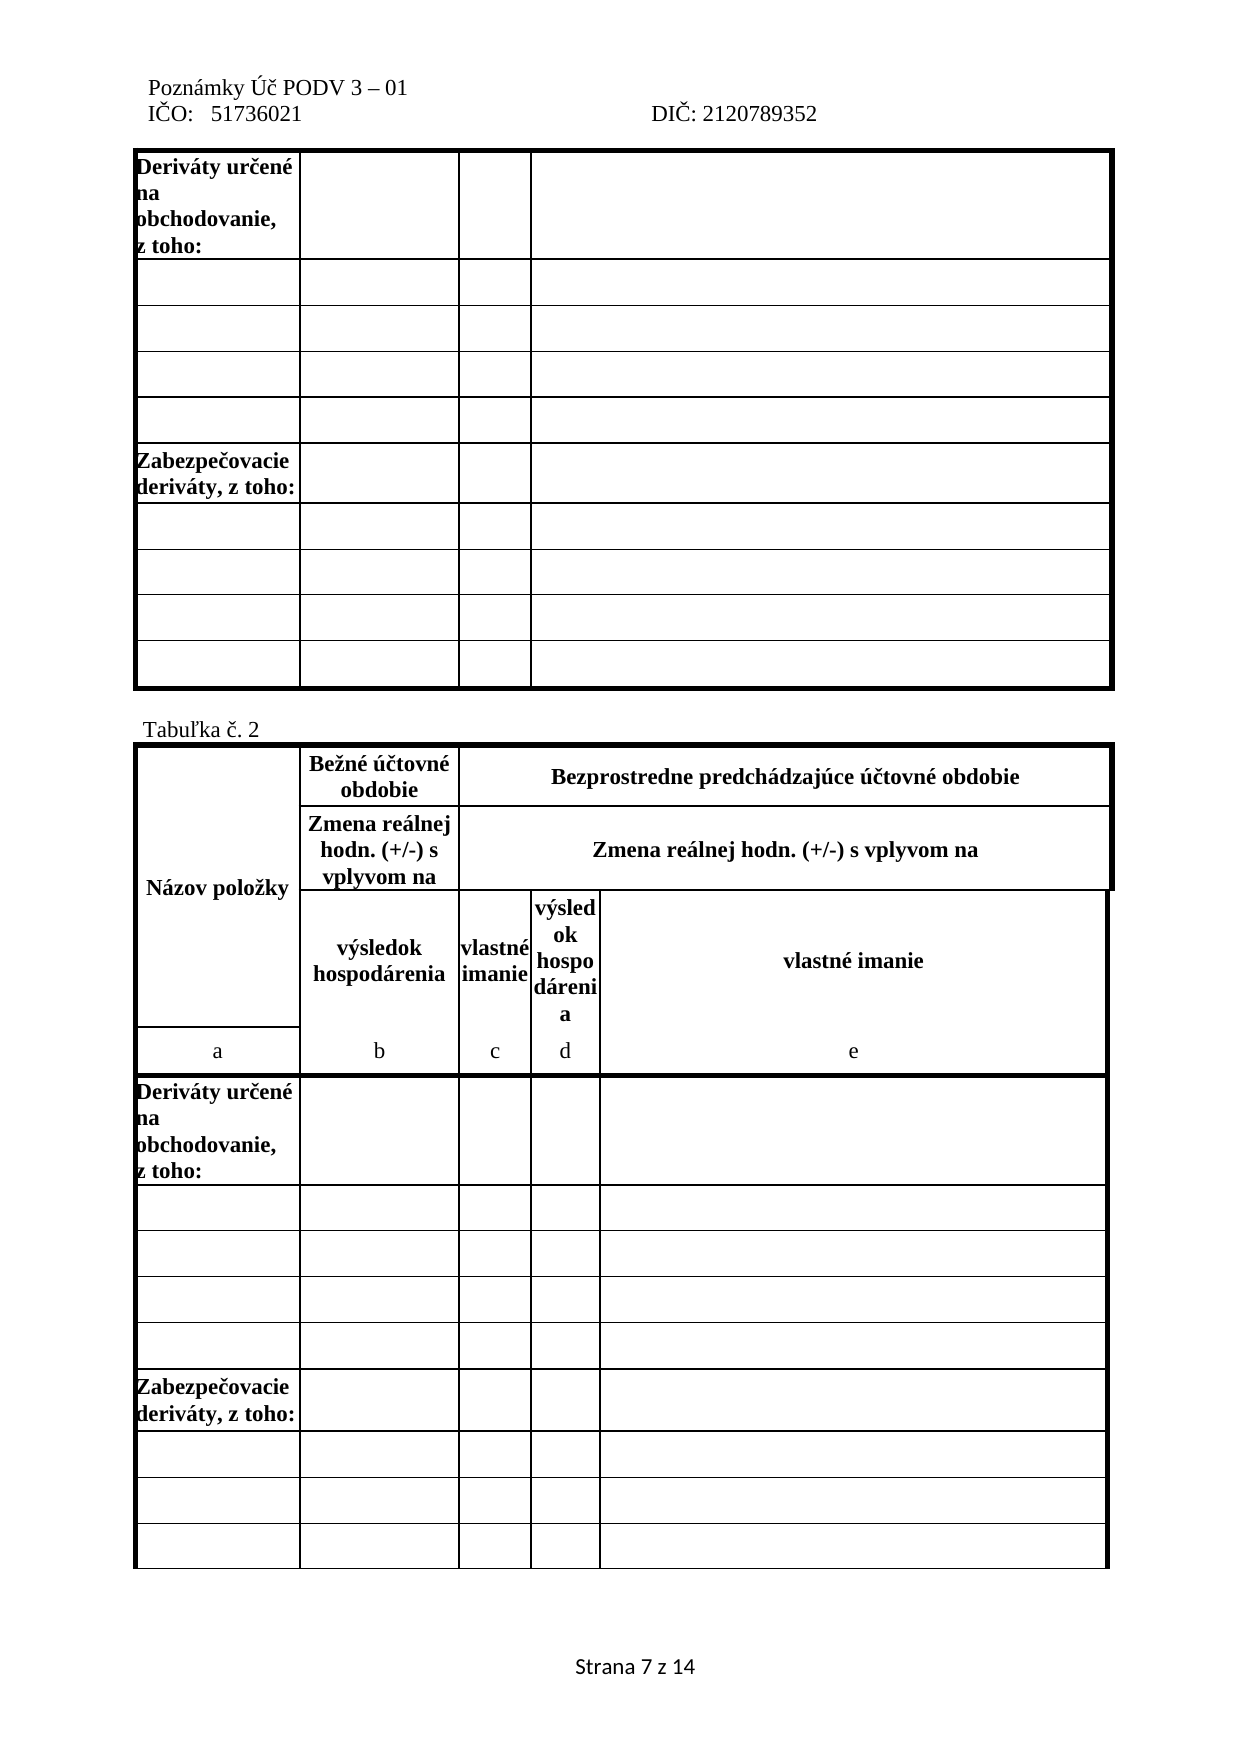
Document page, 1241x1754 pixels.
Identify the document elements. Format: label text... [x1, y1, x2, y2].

table_cell [460, 1186, 530, 1230]
table_cell [138, 1478, 299, 1522]
table_cell [138, 1231, 299, 1276]
table_cell [460, 504, 530, 548]
table_cell [138, 595, 299, 640]
table_cell e [601, 1026, 1105, 1073]
table_cell [1110, 889, 1123, 1026]
table_cell výsledok hospodárenia [301, 891, 458, 1026]
table_cell [1115, 305, 1123, 351]
table_cell [1110, 1477, 1123, 1522]
table_cell [460, 1078, 530, 1183]
table_cell [138, 352, 299, 396]
table_cell [460, 1524, 530, 1568]
table_cell [138, 260, 299, 305]
table_cell Zabezpečovacie deriváty, z toho: [138, 1370, 299, 1430]
table_cell [301, 444, 458, 502]
table_cell [1110, 1230, 1123, 1276]
table_cell [1115, 502, 1123, 548]
table_cell [138, 1277, 299, 1322]
table_cell [532, 595, 1109, 640]
table_cell [532, 1432, 599, 1477]
table_cell [460, 550, 530, 594]
table_cell b [301, 1026, 458, 1073]
table_cell Deriváty určené na obchodovanie, z toho: [138, 153, 299, 258]
table_cell [460, 1323, 530, 1367]
table_cell Názov položky [138, 748, 299, 1026]
table_cell Zmena reálnej hodn. (+/-) s vplyvom na [301, 807, 458, 889]
table_cell [532, 153, 1109, 258]
table_cell [601, 1186, 1105, 1230]
table_cell [460, 153, 530, 258]
table_cell [601, 1277, 1105, 1322]
table_cell [600, 691, 682, 742]
table_cell [1115, 442, 1123, 502]
table_cell [1115, 396, 1123, 442]
table_cell [301, 550, 458, 594]
table_cell [1115, 742, 1123, 805]
table_cell [301, 1370, 458, 1430]
table_cell [893, 691, 910, 742]
table_cell [301, 1078, 458, 1183]
table_cell c [460, 1026, 530, 1073]
table_cell [1115, 258, 1123, 305]
table_cell [460, 1277, 530, 1322]
table_cell [460, 1370, 530, 1430]
table_cell [138, 306, 299, 351]
table_cell [532, 260, 1109, 305]
table_cell [532, 1524, 599, 1568]
table_cell výsledok hospodárenia [532, 891, 599, 1026]
table_cell [532, 1231, 599, 1276]
table_cell [1110, 1073, 1123, 1183]
table_cell [138, 1186, 299, 1230]
table_cell [532, 1323, 599, 1367]
table_cell [1115, 351, 1123, 396]
table_cell [601, 1323, 1105, 1367]
table_cell [138, 550, 299, 594]
table_cell [532, 398, 1109, 442]
table_cell [1110, 1026, 1123, 1073]
table_cell [1118, 686, 1123, 742]
table_cell [460, 641, 530, 686]
table_cell [460, 306, 530, 351]
table_cell [682, 691, 741, 742]
table_cell [460, 398, 530, 442]
table_cell [301, 352, 458, 396]
table_cell a [138, 1028, 299, 1073]
table_cell vlastné imanie [601, 891, 1105, 1026]
table_cell [601, 1078, 1105, 1183]
table_cell [460, 352, 530, 396]
table_cell [532, 1078, 599, 1183]
table_cell Deriváty určené na obchodovanie, z toho: [138, 1078, 299, 1183]
table_cell [601, 1231, 1105, 1276]
table_cell [301, 1186, 458, 1230]
table_cell [532, 1478, 599, 1522]
table_cell [301, 306, 458, 351]
table_cell Bežné účtovné obdobie [301, 748, 458, 805]
table_cell Bezprostredne predchádzajúce účtovné obdobie [460, 748, 1109, 805]
table_cell [910, 691, 1101, 742]
table_cell [301, 260, 458, 305]
table_cell [138, 641, 299, 686]
table_cell d [532, 1026, 599, 1073]
table_cell [301, 504, 458, 548]
table_cell [1115, 805, 1123, 889]
table_cell [1110, 1184, 1123, 1230]
table_cell [301, 595, 458, 640]
table_cell [460, 595, 530, 640]
table_cell [301, 1231, 458, 1276]
table_cell [301, 641, 458, 686]
table_cell [301, 1277, 458, 1322]
table_cell [1110, 1368, 1123, 1430]
table_cell [601, 1524, 1105, 1568]
table_cell [741, 691, 893, 742]
table_cell [301, 153, 458, 258]
table_cell [460, 1231, 530, 1276]
table_cell [601, 1432, 1105, 1477]
table_cell [532, 1186, 599, 1230]
table_cell [453, 691, 599, 742]
table_cell [601, 1478, 1105, 1522]
table_cell [301, 398, 458, 442]
table_cell [1115, 594, 1123, 640]
table_cell [532, 1277, 599, 1322]
table_cell [460, 260, 530, 305]
table_cell [601, 1370, 1105, 1430]
table_cell [532, 1370, 599, 1430]
table_cell [138, 1524, 299, 1568]
table_cell [1115, 148, 1123, 258]
table_cell [460, 1478, 530, 1522]
table_cell [532, 550, 1109, 594]
table_cell [301, 1478, 458, 1522]
table_cell [138, 1432, 299, 1477]
table_cell [1110, 1523, 1123, 1568]
table_cell [532, 641, 1109, 686]
table_cell [460, 1432, 530, 1477]
table_cell [301, 1323, 458, 1367]
table_cell vlastné imanie [460, 891, 530, 1026]
table_cell [138, 398, 299, 442]
table_cell [532, 504, 1109, 548]
table_cell [1115, 640, 1123, 686]
table_cell [460, 444, 530, 502]
table_cell [1110, 1322, 1123, 1367]
table_cell [301, 1524, 458, 1568]
table_cell [301, 1432, 458, 1477]
table_cell Zabezpečovacie deriváty, z toho: [138, 444, 299, 502]
table_cell [1110, 1276, 1123, 1322]
table_cell Zmena reálnej hodn. (+/-) s vplyvom na [460, 807, 1109, 889]
table_cell Tabuľka č. 2 [135, 691, 401, 742]
table_cell [532, 444, 1109, 502]
table_cell [532, 352, 1109, 396]
table_cell [138, 1323, 299, 1367]
table_cell [138, 504, 299, 548]
table_cell [532, 306, 1109, 351]
table_cell [1101, 686, 1118, 742]
table_cell [401, 691, 453, 742]
table_cell [1115, 549, 1123, 594]
table_cell [1110, 1430, 1123, 1477]
